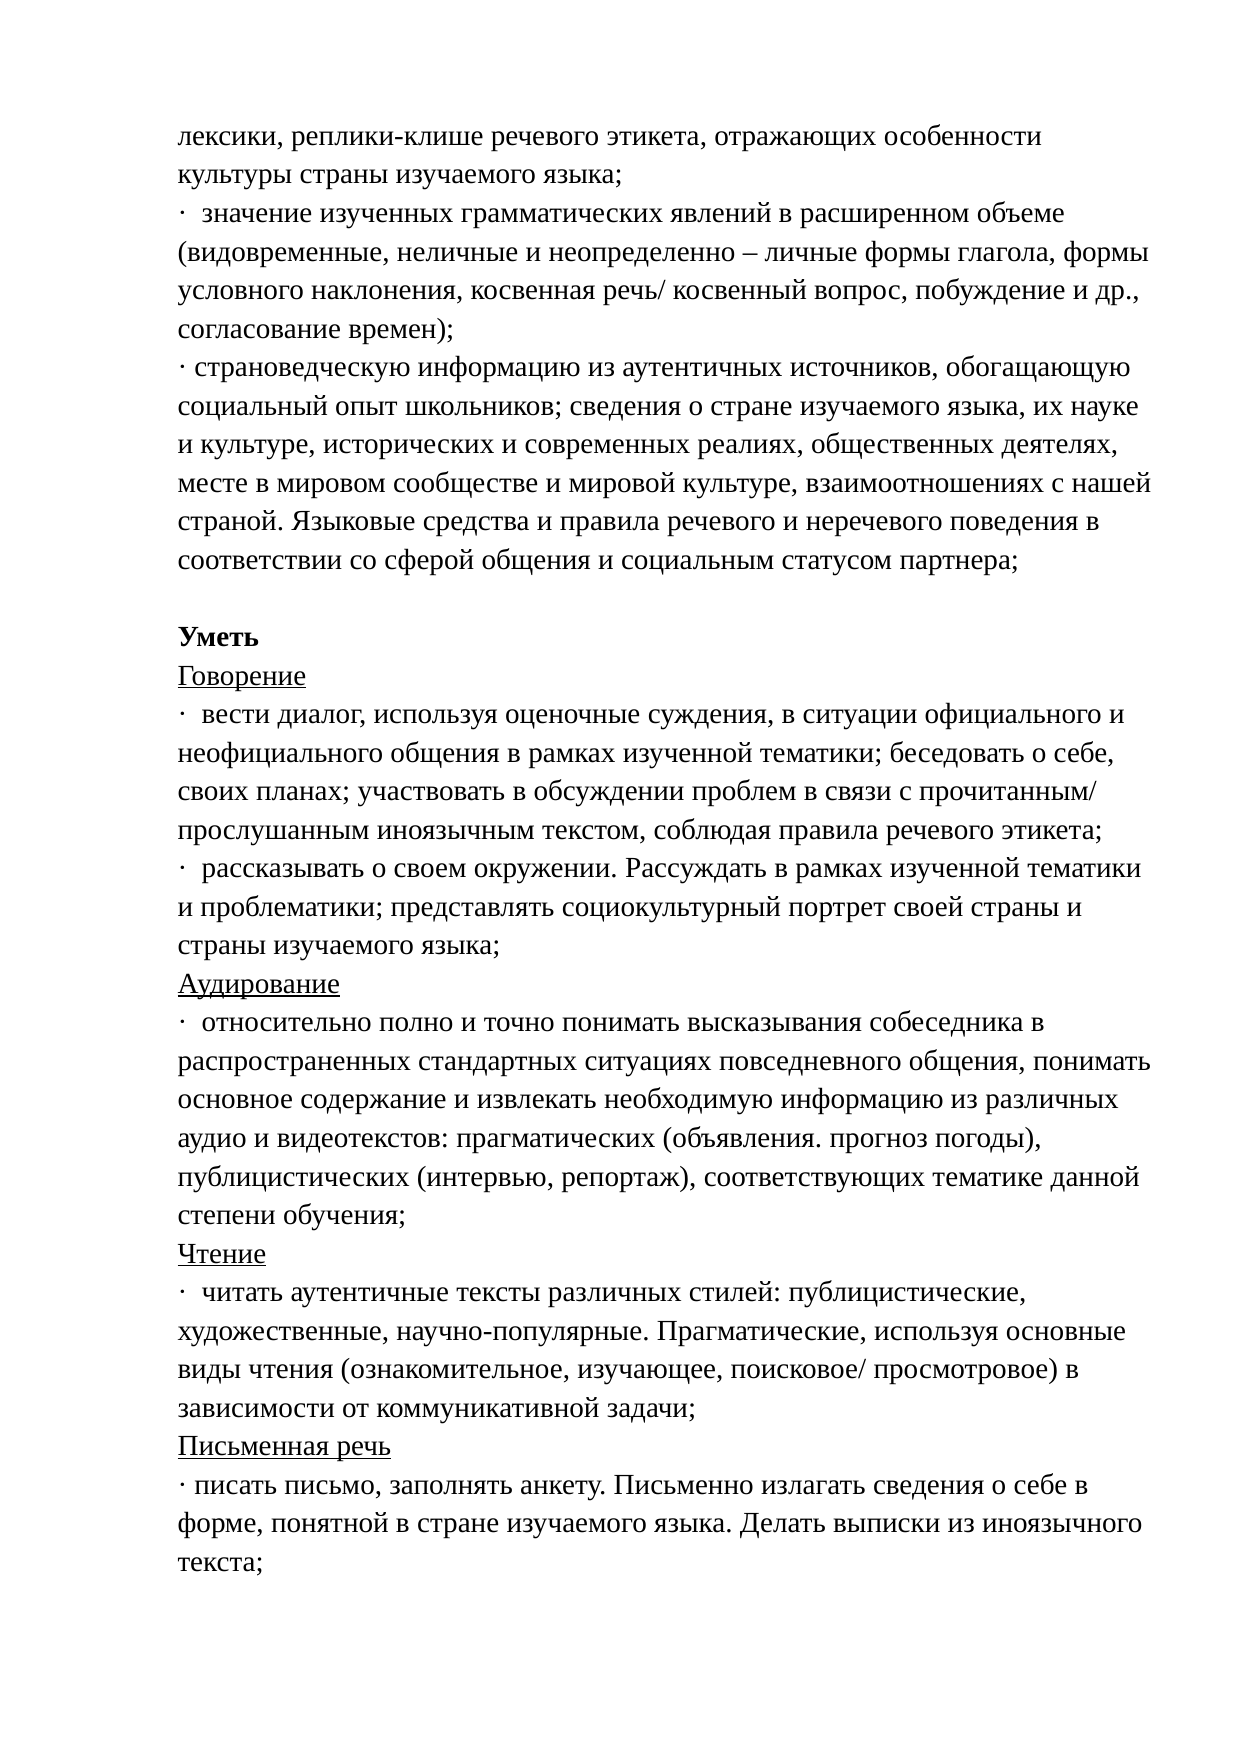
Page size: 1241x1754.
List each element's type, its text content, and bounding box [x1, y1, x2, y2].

text · вести диалог, используя оценочные суждения, в ситуации официального и неофициального общения в рамках изученной тематики; беседовать о себе, своих планах; участвовать в обсуждении проблем в связи с прочитанным/ прослушанным иноязычным текстом, соблюдая правила речевого этикета; [177, 696, 1152, 845]
text · рассказывать о своем окружении. Рассуждать в рамках изученной тематики и проблематики; представлять социокультурный портрет своей страны и страны изучаемого языка; [177, 850, 1152, 961]
text Уметь [177, 619, 1152, 653]
text Говорение [177, 658, 1152, 691]
text · страноведческую информацию из аутентичных источников, обогащающую социальный опыт школьников; сведения о стране изучаемого языка, их науке и культуре, исторических и современных реалиях, общественных деятелях, месте в мировом сообществе и мировой культуре, взаимоотношениях с нашей страной. Языковые средства и правила речевого и неречевого поведения в соответствии со сферой общения и социальным статусом партнера; [177, 349, 1152, 576]
text лексики, реплики-клише речевого этикета, отражающих особенности культуры страны изучаемого языка; [177, 118, 1152, 190]
text · относительно полно и точно понимать высказывания собеседника в распространенных стандартных ситуациях повседневного общения, понимать основное содержание и извлекать необходимую информацию из различных аудио и видеотекстов: прагматических (объявления. прогноз погоды), публицистических (интервью, репортаж), соответствующих тематике данной степени обучения; [177, 1004, 1152, 1231]
text Аудирование [177, 966, 1152, 999]
text Чтение [177, 1236, 1152, 1269]
text · писать письмо, заполнять анкету. Письменно излагать сведения о себе в форме, понятной в стране изучаемого языка. Делать выписки из иноязычного текста; [177, 1467, 1152, 1578]
text · читать аутентичные тексты различных стилей: публицистические, художественные, научно-популярные. Прагматические, используя основные виды чтения (ознакомительное, изучающее, поисковое/ просмотровое) в зависимости от коммуникативной задачи; [177, 1274, 1152, 1423]
text Письменная речь [177, 1428, 1152, 1462]
text · значение изученных грамматических явлений в расширенном объеме (видовременные, неличные и неопределенно – личные формы глагола, формы условного наклонения, косвенная речь/ косвенный вопрос, побуждение и др., согласование времен); [177, 195, 1152, 344]
